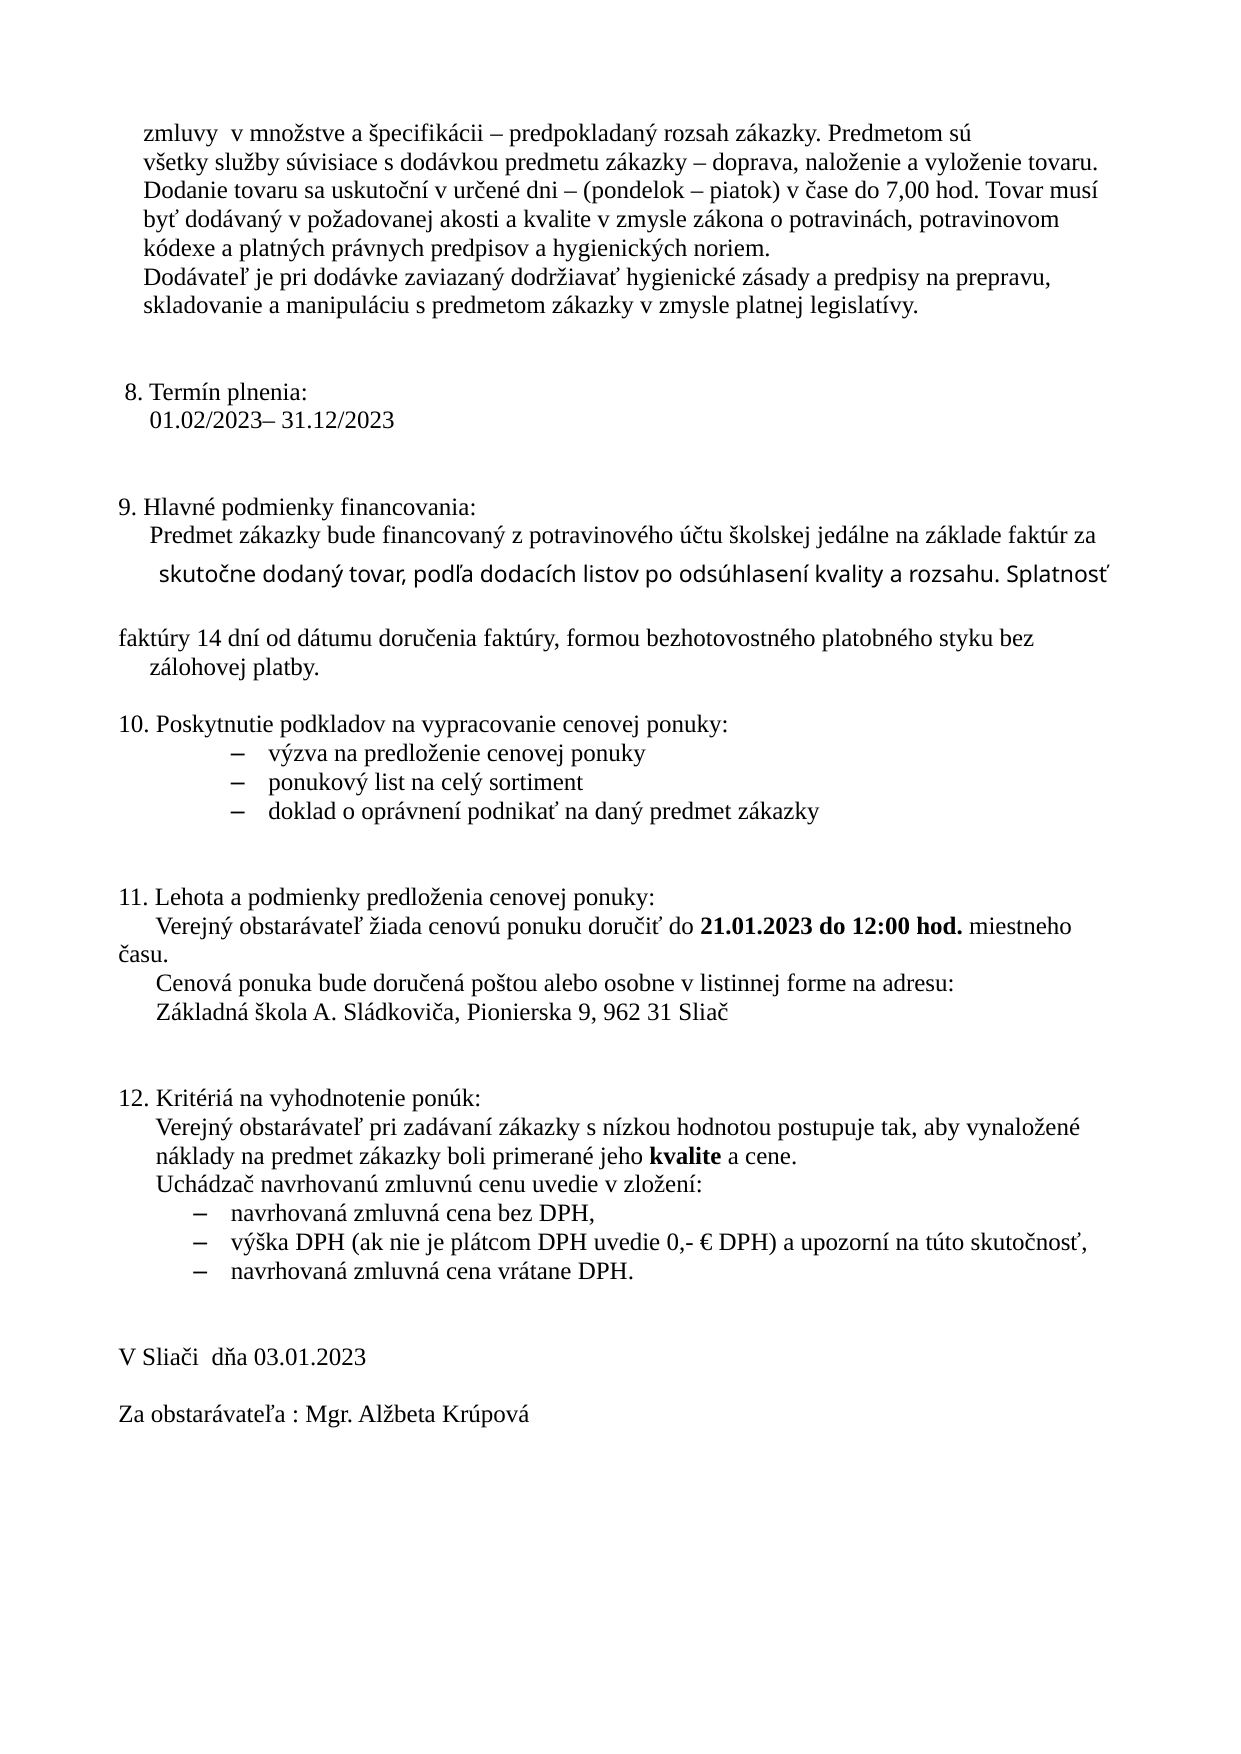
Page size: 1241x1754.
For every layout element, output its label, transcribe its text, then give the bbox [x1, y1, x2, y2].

text Za obstarávateľa : Mgr. Alžbeta Krúpová [118, 1399, 1122, 1428]
text skladovanie a manipuláciu s predmetom zákazky v zmysle platnej legislatívy. [118, 291, 1122, 319]
text 01.02/2023– 31.12/2023 [118, 406, 1122, 434]
text byť dodávaný v požadovanej akosti a kvalite v zmysle zákona o potravinách, potravinovom [118, 204, 1122, 233]
text zmluvy v množstve a špecifikácii – predpokladaný rozsah zákazky. Predmetom sú [118, 118, 1122, 147]
text Cenová ponuka bude doručená poštou alebo osobne v listinnej forme na adresu: [118, 968, 1122, 997]
text skutočne dodaný tovar, podľa dodacích listov po odsúhlasení kvality a rozsahu. Splatnosť [118, 549, 1122, 592]
text Základná škola A. Sládkoviča, Pionierska 9, 962 31 Sliač [118, 997, 1122, 1026]
list ponukový list na celý sortiment [231, 767, 1122, 796]
text Verejný obstarávateľ pri zadávaní zákazky s nízkou hodnotou postupuje tak, aby vynaložené [118, 1112, 1122, 1141]
text Dodanie tovaru sa uskutoční v určené dni – (pondelok – piatok) v čase do 7,00 hod. Tovar musí [118, 176, 1122, 204]
text faktúry 14 dní od dátumu doručenia faktúry, formou bezhotovostného platobného styku bez [118, 623, 1122, 652]
text kódexe a platných právnych predpisov a hygienických noriem. [118, 233, 1122, 262]
text náklady na predmet zákazky boli primerané jeho kvalite a cene. [118, 1141, 1122, 1169]
text Predmet zákazky bude financovaný z potravinového účtu školskej jedálne na základe faktúr za [118, 521, 1122, 549]
list výška DPH (ak nie je plátcom DPH uvedie 0,- € DPH) a upozorní na túto skutočnosť, [193, 1227, 1122, 1256]
text Verejný obstarávateľ žiada cenovú ponuku doručiť do 21.01.2023 do 12:00 hod. miestneho času. [118, 911, 1122, 968]
text 11. Lehota a podmienky predloženia cenovej ponuky: [118, 882, 1122, 911]
text Dodávateľ je pri dodávke zaviazaný dodržiavať hygienické zásady a predpisy na prepravu, [118, 262, 1122, 291]
text V Sliači dňa 03.01.2023 [118, 1342, 1122, 1371]
text zálohovej platby. [118, 652, 1122, 681]
text 8. Termín plnenia: [118, 377, 1122, 406]
text Uchádzač navrhovanú zmluvnú cenu uvedie v zložení: [118, 1169, 1122, 1198]
text 9. Hlavné podmienky financovania: [118, 492, 1122, 521]
list výzva na predloženie cenovej ponuky [231, 738, 1122, 767]
list navrhovaná zmluvná cena vrátane DPH. [193, 1256, 1122, 1284]
text všetky služby súvisiace s dodávkou predmetu zákazky – doprava, naloženie a vyloženie tovaru. [118, 147, 1122, 176]
list doklad o oprávnení podnikať na daný predmet zákazky [231, 796, 1122, 824]
text 12. Kritériá na vyhodnotenie ponúk: [118, 1083, 1122, 1112]
list navrhovaná zmluvná cena bez DPH, [193, 1198, 1122, 1227]
text 10. Poskytnutie podkladov na vypracovanie cenovej ponuky: [118, 709, 1122, 738]
